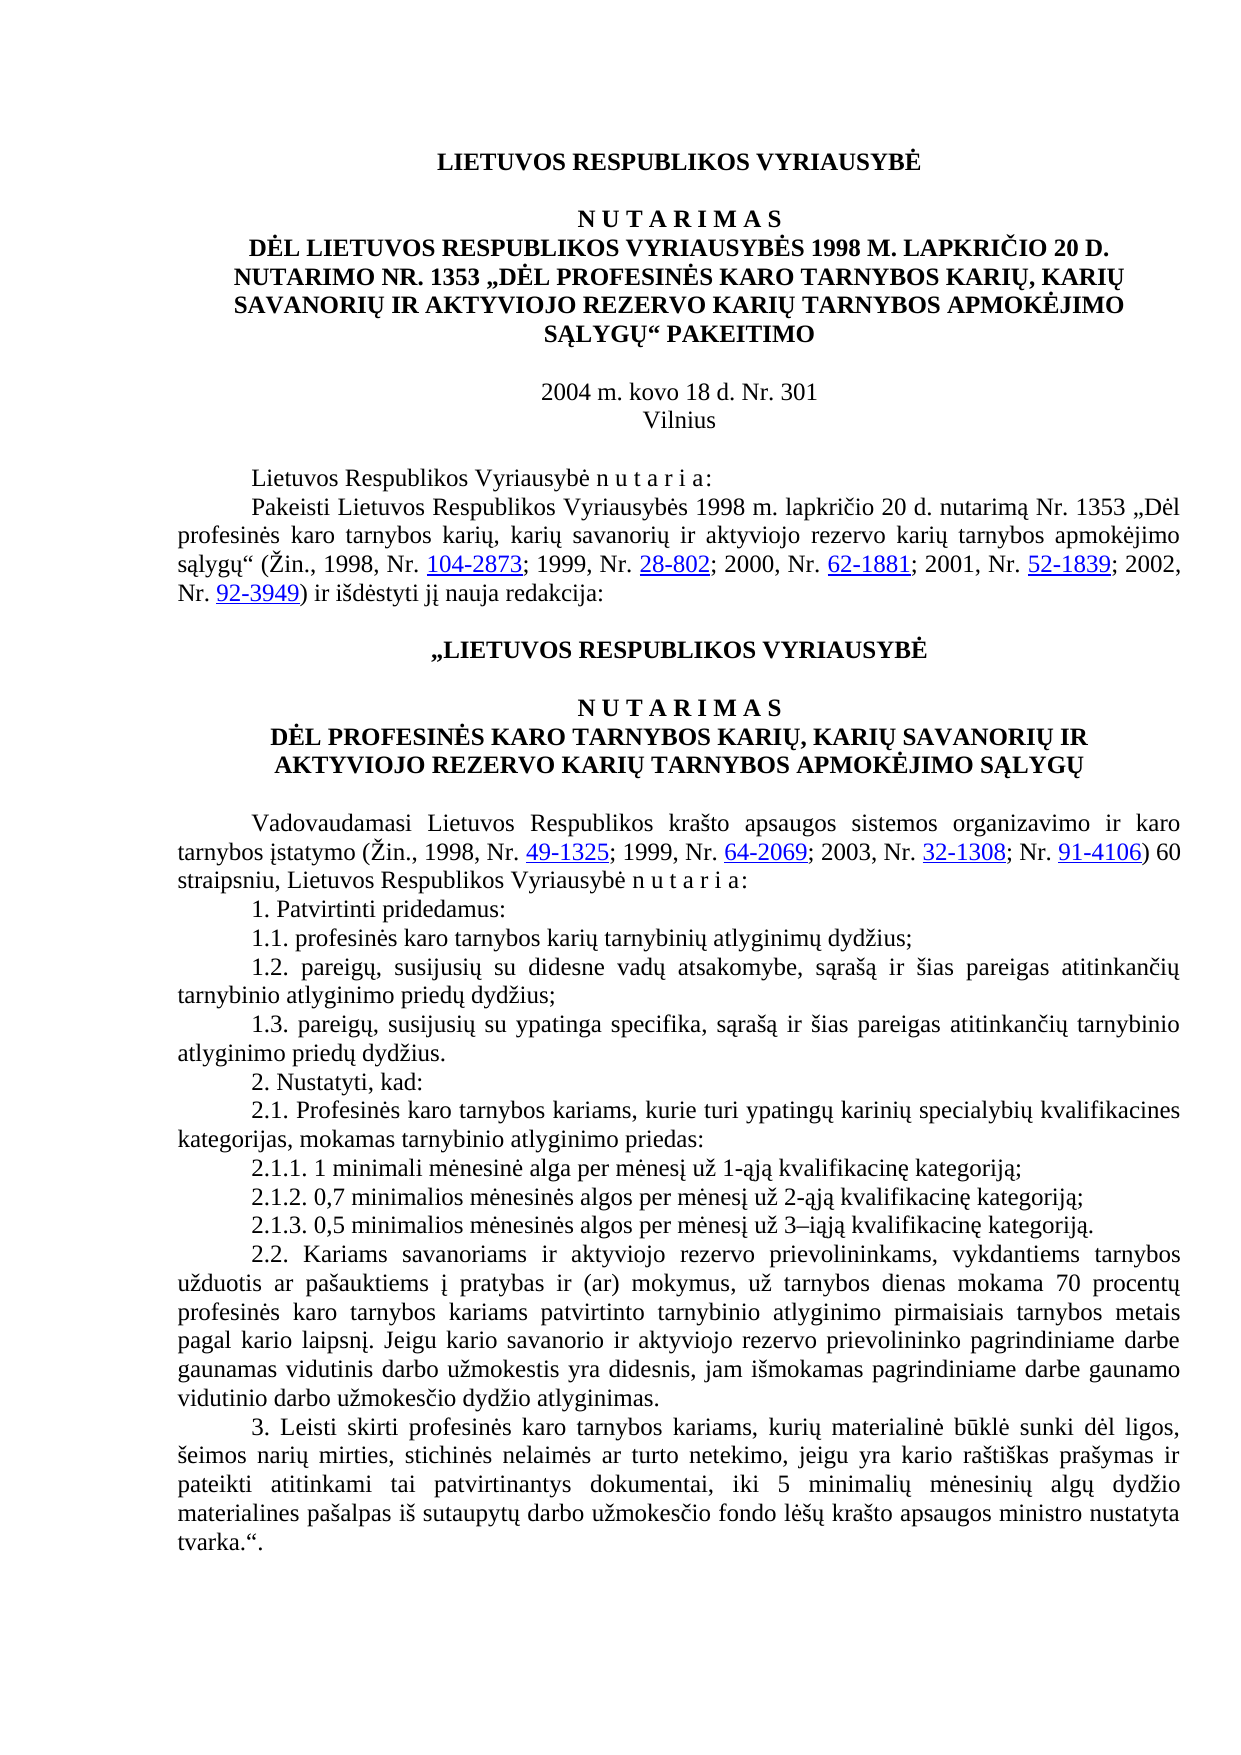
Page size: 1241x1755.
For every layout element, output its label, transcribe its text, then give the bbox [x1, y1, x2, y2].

text LIETUVOS RESPUBLIKOS VYRIAUSYBĖ [177, 147, 1181, 176]
text Lietuvos Respublikos Vyriausybė nutaria: [177, 463, 1181, 492]
text 3. Leisti skirti profesinės karo tarnybos kariams, kurių materialinė būklė sunki dėl ligos, šeimos narių mirties, stichinės nelaimės ar turto netekimo, jeigu yra kario raštiškas prašymas ir pateikti atitinkami tai patvirtinantys dokumentai, iki 5 minimalių mėnesinių algų dydžio materialines pašalpas iš sutaupytų darbo užmokesčio fondo lėšų krašto apsaugos ministro nustatyta tvarka.“. [177, 1412, 1181, 1556]
text 1. Patvirtinti pridedamus: [177, 894, 1181, 923]
text NUTARIMAS [177, 693, 1181, 722]
text AKTYVIOJO REZERVO KARIŲ TARNYBOS APMOKĖJIMO SĄLYGŲ [177, 751, 1181, 779]
text Vilnius [177, 406, 1181, 434]
text 2.1.1. 1 minimali mėnesinė alga per mėnesį už 1-ąją kvalifikacinę kategoriją; [177, 1153, 1181, 1182]
text DĖL PROFESINĖS KARO TARNYBOS KARIŲ, KARIŲ SAVANORIŲ IR [177, 722, 1181, 751]
text 2.2. Kariams savanoriams ir aktyviojo rezervo prievolininkams, vykdantiems tarnybos užduotis ar pašauktiems į pratybas ir (ar) mokymus, už tarnybos dienas mokama 70 procentų profesinės karo tarnybos kariams patvirtinto tarnybinio atlyginimo pirmaisiais tarnybos metais pagal kario laipsnį. Jeigu kario savanorio ir aktyviojo rezervo prievolininko pagrindiniame darbe gaunamas vidutinis darbo užmokestis yra didesnis, jam išmokamas pagrindiniame darbe gaunamo vidutinio darbo užmokesčio dydžio atlyginimas. [177, 1239, 1181, 1412]
text 1.3. pareigų, susijusių su ypatinga specifika, sąrašą ir šias pareigas atitinkančių tarnybinio atlyginimo priedų dydžius. [177, 1009, 1181, 1067]
text 2.1. Profesinės karo tarnybos kariams, kurie turi ypatingų karinių specialybių kvalifikacines kategorijas, mokamas tarnybinio atlyginimo priedas: [177, 1096, 1181, 1153]
text 2.1.2. 0,7 minimalios mėnesinės algos per mėnesį už 2-ąją kvalifikacinę kategoriją; [177, 1182, 1181, 1211]
text „LIETUVOS RESPUBLIKOS VYRIAUSYBĖ [177, 636, 1181, 664]
text 2.1.3. 0,5 minimalios mėnesinės algos per mėnesį už 3–iąją kvalifikacinę kategoriją. [177, 1211, 1181, 1239]
text Pakeisti Lietuvos Respublikos Vyriausybės 1998 m. lapkričio 20 d. nutarimą Nr. 1353 „Dėl profesinės karo tarnybos karių, karių savanorių ir aktyviojo rezervo karių tarnybos apmokėjimo sąlygų“ (Žin., 1998, Nr. 104-2873; 1999, Nr. 28-802; 2000, Nr. 62-1881; 2001, Nr. 52-1839; 2002, Nr. 92-3949) ir išdėstyti jį nauja redakcija: [177, 492, 1181, 607]
text Vadovaudamasi Lietuvos Respublikos krašto apsaugos sistemos organizavimo ir karo tarnybos įstatymo (Žin., 1998, Nr. 49-1325; 1999, Nr. 64-2069; 2003, Nr. 32-1308; Nr. 91-4106) 60 straipsniu, Lietuvos Respublikos Vyriausybė nutaria: [177, 808, 1181, 894]
text 1.2. pareigų, susijusių su didesne vadų atsakomybe, sąrašą ir šias pareigas atitinkančių tarnybinio atlyginimo priedų dydžius; [177, 952, 1181, 1009]
text 2004 m. kovo 18 d. Nr. 301 [177, 377, 1181, 406]
text N U T A R I M A S [177, 204, 1181, 233]
text DĖL LIETUVOS RESPUBLIKOS VYRIAUSYBĖS 1998 M. LAPKRIČIO 20 D. NUTARIMO NR. 1353 „DĖL PROFESINĖS KARO TARNYBOS KARIŲ, KARIŲ SAVANORIŲ IR AKTYVIOJO REZERVO KARIŲ TARNYBOS APMOKĖJIMO SĄLYGŲ“ PAKEITIMO [177, 233, 1181, 348]
text 1.1. profesinės karo tarnybos karių tarnybinių atlyginimų dydžius; [177, 923, 1181, 952]
text 2. Nustatyti, kad: [177, 1067, 1181, 1096]
